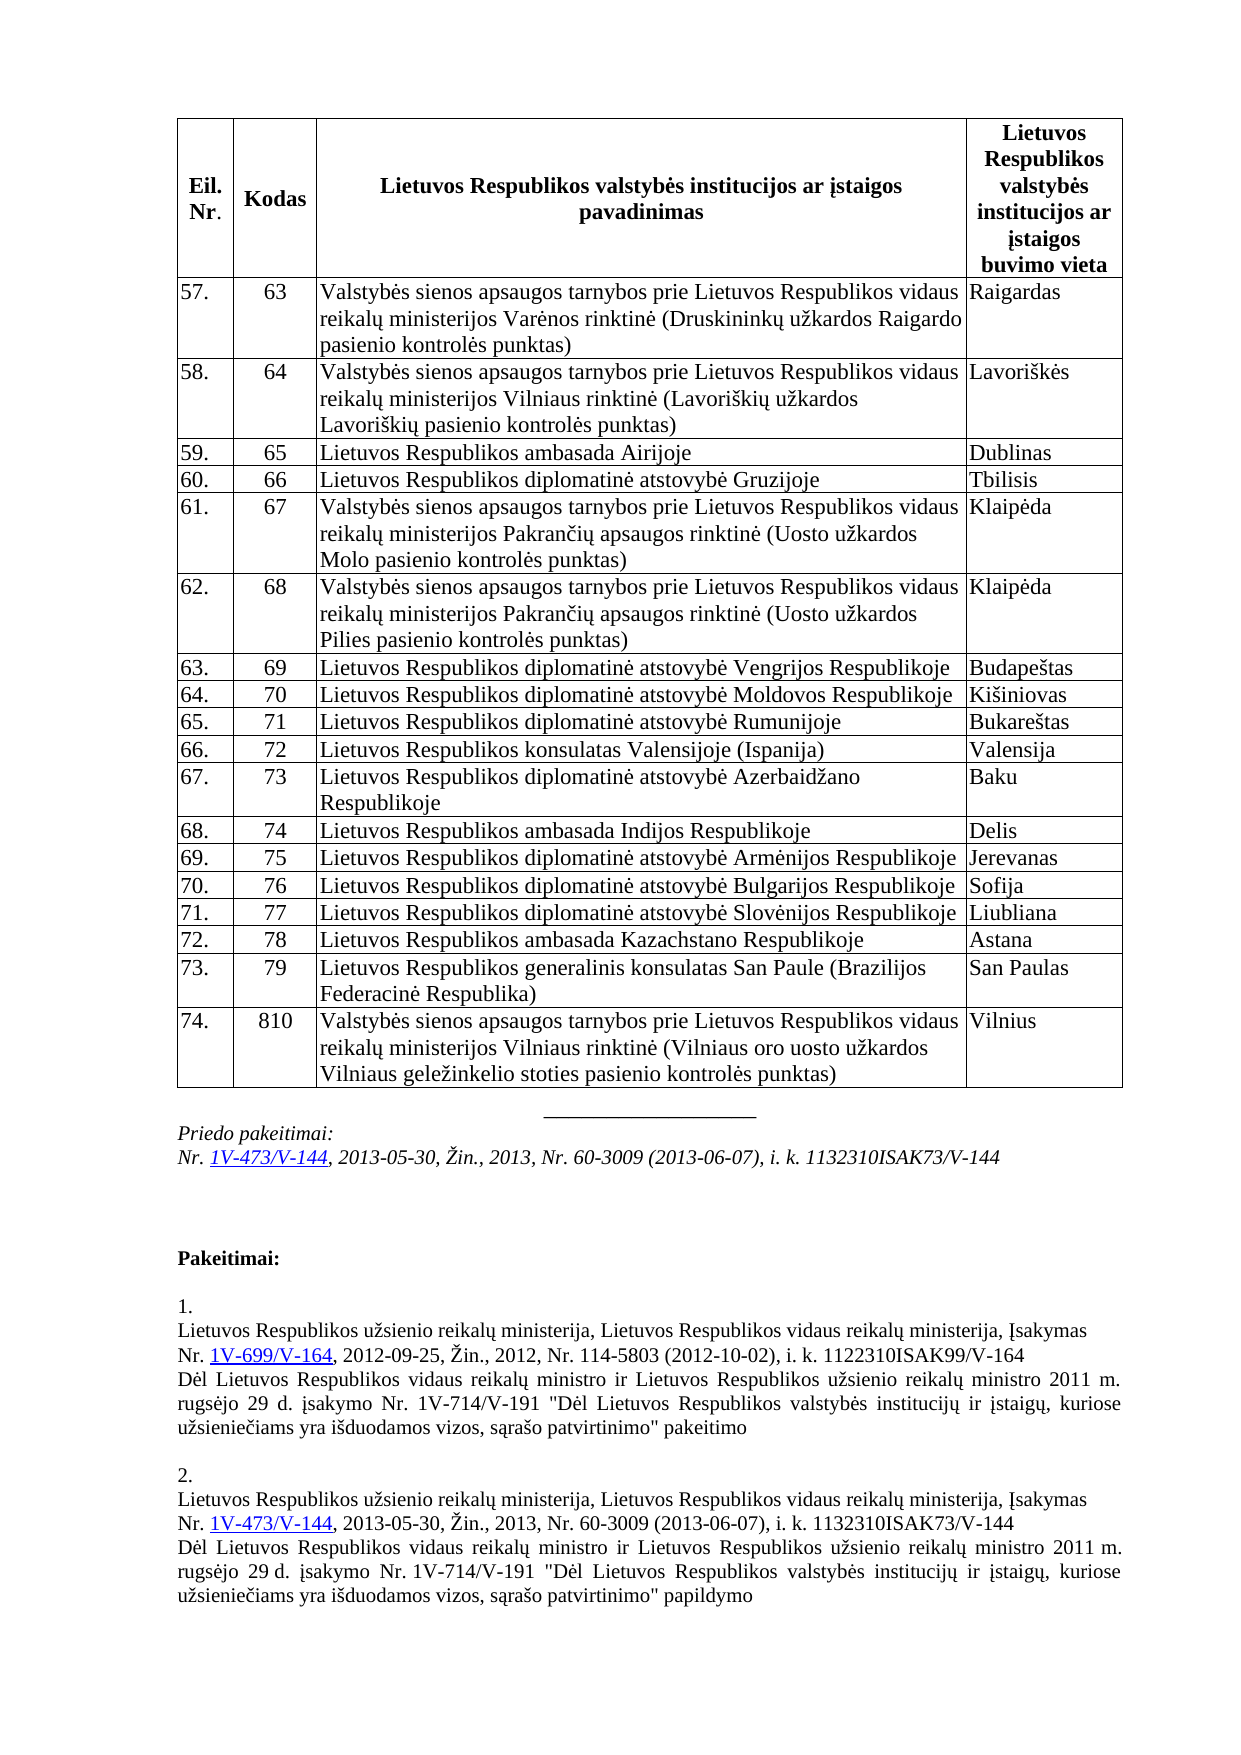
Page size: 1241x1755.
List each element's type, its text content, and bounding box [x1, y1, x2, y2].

text Lietuvos Respublikos užsienio reikalų ministerija, Lietuvos Respublikos vidaus reikalų ministerija, Įsakymas [177, 1487, 1122, 1511]
table_cell 78 [234, 926, 316, 953]
table_cell Astana [967, 926, 1122, 953]
table_cell Valstybės sienos apsaugos tarnybos prie Lietuvos Respublikos vidaus reikalų ministerijos Vilniaus rinktinė (Vilniaus oro uosto užkardos Vilniaus geležinkelio stoties pasienio kontrolės punktas) [317, 1008, 966, 1087]
table_cell Klaipėda [967, 574, 1122, 652]
table_cell 69 [234, 654, 316, 680]
table_cell San Paulas [967, 954, 1122, 1007]
table_cell 64 [234, 359, 316, 437]
table_cell 71 [234, 708, 316, 735]
table_cell 73 [234, 763, 316, 816]
table_cell 65 [234, 439, 316, 465]
table_cell Lietuvos Respublikos ambasada Kazachstano Respublikoje [317, 926, 966, 953]
table_cell 74. [178, 1008, 233, 1087]
text Dėl Lietuvos Respublikos vidaus reikalų ministro ir Lietuvos Respublikos užsienio reikalų ministro 2011 m. rugsėjo 29 d. įsakymo Nr. 1V-714/V-191 "Dėl Lietuvos Respublikos valstybės institucijų ir įstaigų, kuriose užsieniečiams yra išduodamos vizos, sąrašo patvirtinimo" papildymo [177, 1535, 1122, 1607]
table_cell 57. [178, 278, 233, 357]
table_cell 73. [178, 954, 233, 1007]
table_cell Valensija [967, 736, 1122, 762]
table_header Lietuvos Respublikos valstybės institucijos ar įstaigos pavadinimas [317, 119, 966, 277]
table_cell Vilnius [967, 1008, 1122, 1087]
text Nr. 1V-699/V-164, 2012-09-25, Žin., 2012, Nr. 114-5803 (2012-10-02), i. k. 1122310ISAK99/V-164 [177, 1342, 1122, 1367]
table_cell Lietuvos Respublikos diplomatinė atstovybė Slovėnijos Respublikoje [317, 899, 966, 925]
table_cell 66 [234, 466, 316, 492]
table_cell 68 [234, 574, 316, 652]
table_cell 61. [178, 493, 233, 572]
table_cell Lietuvos Respublikos ambasada Indijos Respublikoje [317, 817, 966, 843]
table_cell 76 [234, 872, 316, 898]
text Nr. 1V-473/V-144, 2013-05-30, Žin., 2013, Nr. 60-3009 (2013-06-07), i. k. 1132310ISAK73/V-144 [177, 1145, 1122, 1169]
table_cell Dublinas [967, 439, 1122, 465]
table_cell 66. [178, 736, 233, 762]
table_cell 74 [234, 817, 316, 843]
table_cell Lietuvos Respublikos diplomatinė atstovybė Azerbaidžano Respublikoje [317, 763, 966, 816]
table_cell 68. [178, 817, 233, 843]
table_cell Lietuvos Respublikos ambasada Airijoje [317, 439, 966, 465]
table_cell Lavoriškės [967, 359, 1122, 437]
table_cell Valstybės sienos apsaugos tarnybos prie Lietuvos Respublikos vidaus reikalų ministerijos Pakrančių apsaugos rinktinė (Uosto užkardos Pilies pasienio kontrolės punktas) [317, 574, 966, 652]
table_cell Lietuvos Respublikos diplomatinė atstovybė Gruzijoje [317, 466, 966, 492]
table_cell Bukareštas [967, 708, 1122, 735]
table_cell 64. [178, 681, 233, 707]
table_cell Valstybės sienos apsaugos tarnybos prie Lietuvos Respublikos vidaus reikalų ministerijos Varėnos rinktinė (Druskininkų užkardos Raigardo pasienio kontrolės punktas) [317, 278, 966, 357]
table_cell 65. [178, 708, 233, 735]
table_cell 72 [234, 736, 316, 762]
text Dėl Lietuvos Respublikos vidaus reikalų ministro ir Lietuvos Respublikos užsienio reikalų ministro 2011 m. rugsėjo 29 d. įsakymo Nr. 1V-714/V-191 "Dėl Lietuvos Respublikos valstybės institucijų ir įstaigų, kuriose užsieniečiams yra išduodamos vizos, sąrašo patvirtinimo" pakeitimo [177, 1367, 1122, 1439]
table_cell Lietuvos Respublikos konsulatas Valensijoje (Ispanija) [317, 736, 966, 762]
table_cell 67 [234, 493, 316, 572]
text 1. [177, 1294, 1122, 1318]
text Priedo pakeitimai: [177, 1121, 1122, 1145]
text Nr. 1V-473/V-144, 2013-05-30, Žin., 2013, Nr. 60-3009 (2013-06-07), i. k. 1132310ISAK73/V-144 [177, 1511, 1122, 1535]
table_cell Lietuvos Respublikos generalinis konsulatas San Paule (Brazilijos Federacinė Respublika) [317, 954, 966, 1007]
table_cell Lietuvos Respublikos diplomatinė atstovybė Rumunijoje [317, 708, 966, 735]
table_cell Lietuvos Respublikos diplomatinė atstovybė Armėnijos Respublikoje [317, 844, 966, 871]
table_cell Sofija [967, 872, 1122, 898]
text _________________ [177, 1092, 1122, 1121]
table_cell Baku [967, 763, 1122, 816]
table_cell 70. [178, 872, 233, 898]
table_header Kodas [234, 119, 316, 277]
table_cell 58. [178, 359, 233, 437]
table_cell 62. [178, 574, 233, 652]
table_cell Lietuvos Respublikos diplomatinė atstovybė Moldovos Respublikoje [317, 681, 966, 707]
table_cell 59. [178, 439, 233, 465]
table_cell 77 [234, 899, 316, 925]
table_cell Jerevanas [967, 844, 1122, 871]
table_cell Delis [967, 817, 1122, 843]
text 2. [177, 1463, 1122, 1487]
table_cell Valstybės sienos apsaugos tarnybos prie Lietuvos Respublikos vidaus reikalų ministerijos Pakrančių apsaugos rinktinė (Uosto užkardos Molo pasienio kontrolės punktas) [317, 493, 966, 572]
table_cell 63 [234, 278, 316, 357]
text Pakeitimai: [177, 1246, 1122, 1270]
table_cell 75 [234, 844, 316, 871]
table_header Lietuvos Respublikos valstybės institucijos ar įstaigos buvimo vieta [967, 119, 1122, 277]
table_cell 71. [178, 899, 233, 925]
table_cell Lietuvos Respublikos diplomatinė atstovybė Vengrijos Respublikoje [317, 654, 966, 680]
table_cell Lietuvos Respublikos diplomatinė atstovybė Bulgarijos Respublikoje [317, 872, 966, 898]
table_cell 79 [234, 954, 316, 1007]
table_cell 70 [234, 681, 316, 707]
table_cell Valstybės sienos apsaugos tarnybos prie Lietuvos Respublikos vidaus reikalų ministerijos Vilniaus rinktinė (Lavoriškių užkardos Lavoriškių pasienio kontrolės punktas) [317, 359, 966, 437]
table_header Eil. Nr. [178, 119, 233, 277]
table_cell 63. [178, 654, 233, 680]
table_cell 60. [178, 466, 233, 492]
table_cell Budapeštas [967, 654, 1122, 680]
table_cell 67. [178, 763, 233, 816]
table_cell Raigardas [967, 278, 1122, 357]
table_cell 810 [234, 1008, 316, 1087]
table_cell Tbilisis [967, 466, 1122, 492]
table_cell 69. [178, 844, 233, 871]
table_cell 72. [178, 926, 233, 953]
table_cell Klaipėda [967, 493, 1122, 572]
text Lietuvos Respublikos užsienio reikalų ministerija, Lietuvos Respublikos vidaus reikalų ministerija, Įsakymas [177, 1318, 1122, 1342]
table_cell Kišiniovas [967, 681, 1122, 707]
table_cell Liubliana [967, 899, 1122, 925]
